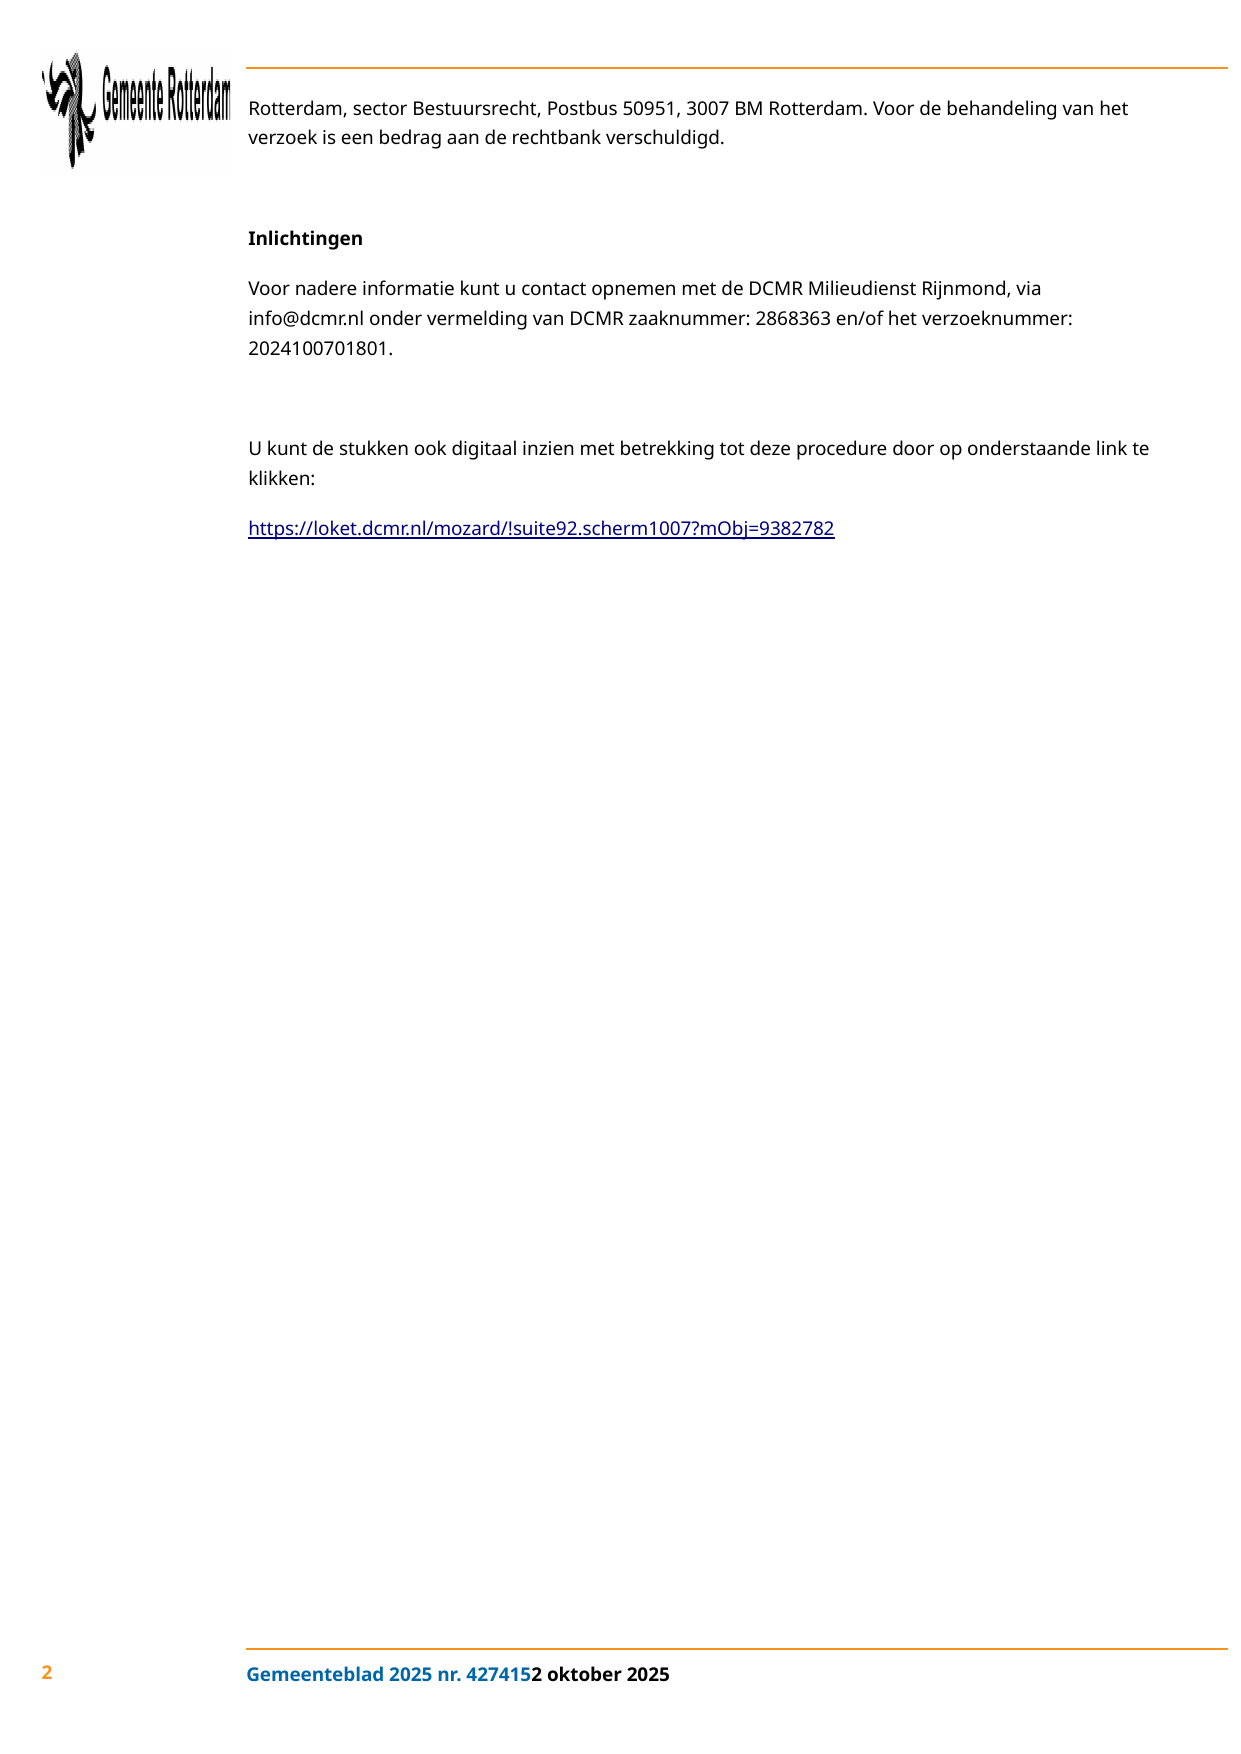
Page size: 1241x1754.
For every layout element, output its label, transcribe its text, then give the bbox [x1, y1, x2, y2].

text Voor nadere informatie kunt u contact opnemen met de DCMR Milieudienst Rijnmond, via info@dcmr.nl onder vermelding van DCMR zaaknummer: 2868363 en/of het verzoeknummer: 2024100701801. [248, 276, 1152, 361]
text Rotterdam, sector Bestuursrecht, Postbus 50951, 3007 BM Rotterdam. Voor de behandeling van het verzoek is een bedrag aan de rechtbank verschuldigd. [248, 95, 1152, 150]
text U kunt de stukken ook digitaal inzien met betrekking tot deze procedure door op onderstaande link te klikken: [248, 436, 1152, 491]
text https://loket.dcmr.nl/mozard/!suite92.scherm1007?mObj=9382782 [248, 516, 1152, 541]
picture [41, 47, 231, 172]
text Inlichtingen [248, 225, 1152, 251]
